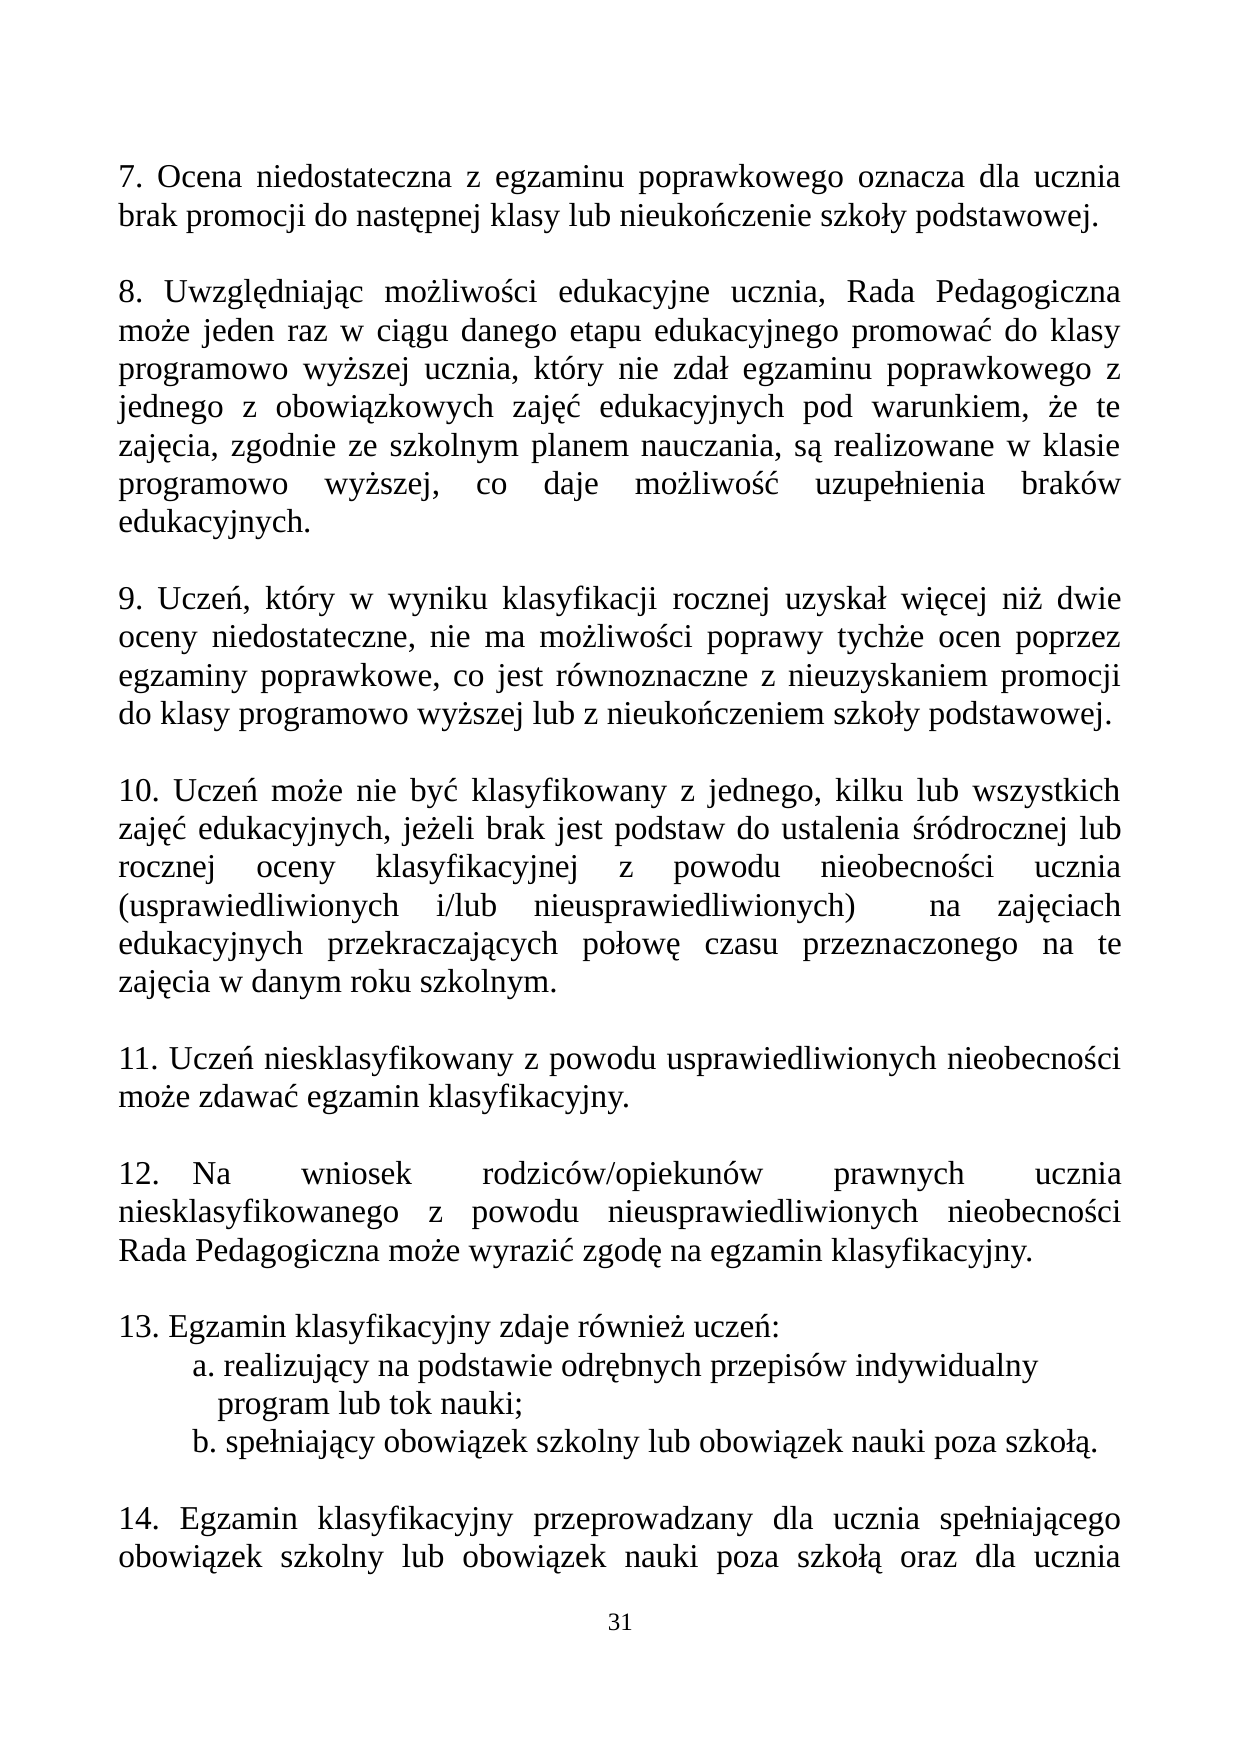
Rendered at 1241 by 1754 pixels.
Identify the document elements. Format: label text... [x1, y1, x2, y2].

text 7. Ocena niedostateczna z egzaminu poprawkowego oznacza dla ucznia brak promocji do następnej klasy lub nieukończenie szkoły podstawowej. [118, 156, 1122, 233]
text 12. Na wniosek rodziców/opiekunów prawnych ucznia niesklasyfikowanego z powodu nieusprawiedliwionych nieobecności Rada Pedagogiczna może wyrazić zgodę na egzamin klasyfikacyjny. [118, 1153, 1122, 1268]
text 14. Egzamin klasyfikacyjny przeprowadzany dla ucznia spełniającego obowiązek szkolny lub obowiązek nauki poza szkołą oraz dla ucznia [118, 1498, 1122, 1575]
text 9. Uczeń, który w wyniku klasyfikacji rocznej uzyskał więcej niż dwie oceny niedostateczne, nie ma możliwości poprawy tychże ocen poprzez egzaminy poprawkowe, co jest równoznaczne z nieuzyskaniem promocji do klasy programowo wyższej lub z nieukończeniem szkoły podstawowej. [118, 578, 1122, 731]
text a. realizujący na podstawie odrębnych przepisów indywidualny program lub tok nauki; [118, 1345, 1122, 1421]
text 13. Egzamin klasyfikacyjny zdaje również uczeń: [118, 1306, 1122, 1345]
text b. spełniający obowiązek szkolny lub obowiązek nauki poza szkołą. [118, 1421, 1122, 1460]
text 11. Uczeń niesklasyfikowany z powodu usprawiedliwionych nieobecności może zdawać egzamin klasyfikacyjny. [118, 1038, 1122, 1115]
text 8. Uwzględniając możliwości edukacyjne ucznia, Rada Pedagogiczna może jeden raz w ciągu danego etapu edukacyjnego promować do klasy programowo wyższej ucznia, który nie zdał egzaminu poprawkowego z jednego z obowiązkowych zajęć edukacyjnych pod warunkiem, że te zajęcia, zgodnie ze szkolnym planem nauczania, są realizowane w klasie programowo wyższej, co daje możliwość uzupełnienia braków edukacyjnych. [118, 271, 1122, 540]
text 10. Uczeń może nie być klasyfikowany z jednego, kilku lub wszystkich zajęć edukacyjnych, jeżeli brak jest podstaw do ustalenia śródrocznej lub rocznej oceny klasyfikacyjnej z powodu nieobecności ucznia (usprawiedliwionych i/lub nieusprawiedliwionych) na zajęciach edukacyjnych przekraczających połowę czasu przeznaczonego na te zajęcia w danym roku szkolnym. [118, 770, 1122, 1000]
